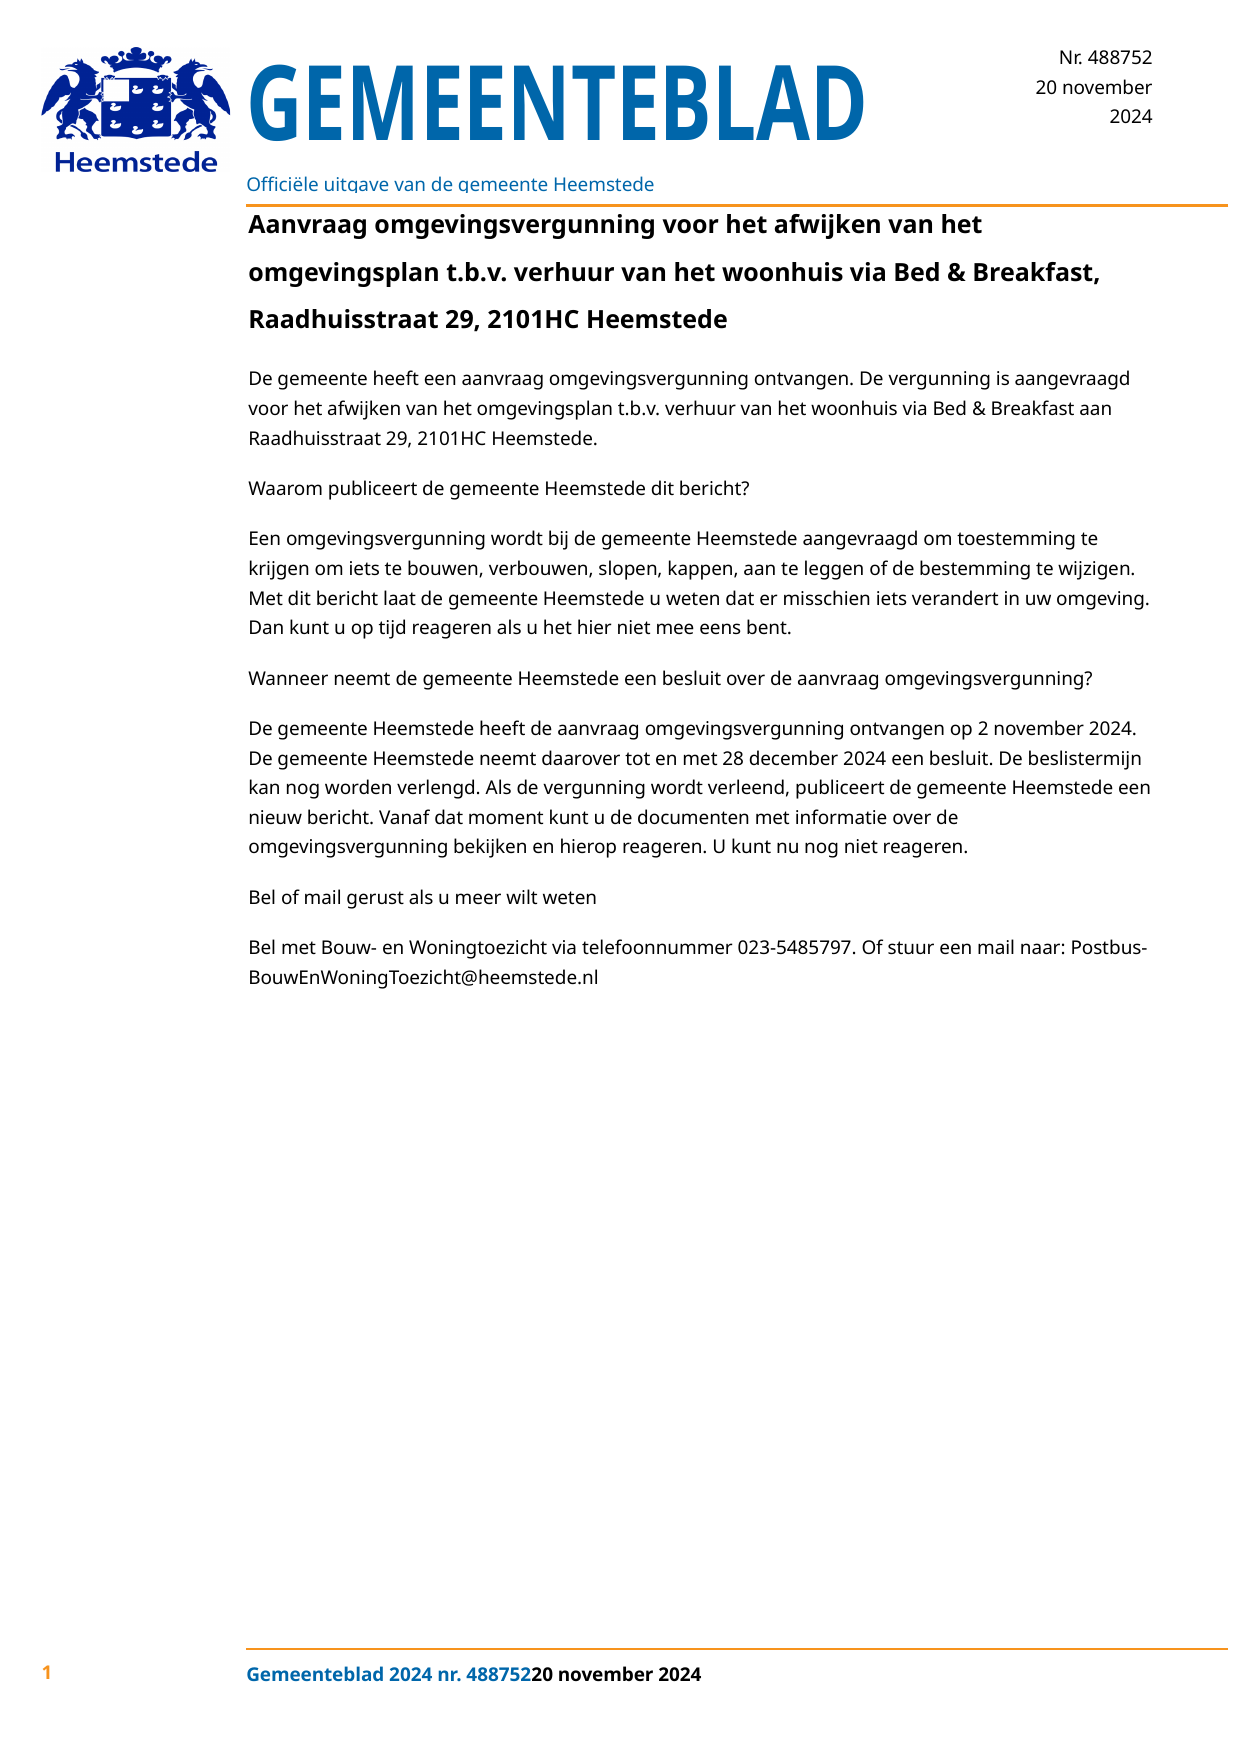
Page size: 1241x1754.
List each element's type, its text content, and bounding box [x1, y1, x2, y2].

text Waarom publiceert de gemeente Heemstede dit bericht? [248, 475, 1152, 501]
text Bel met Bouw- en Woningtoezicht via telefoonnummer 023-5485797. Of stuur een mail naar: Postbus-BouwEnWoningToezicht@heemstede.nl [248, 934, 1152, 989]
text Aanvraag omgevingsvergunning voor het afwijken van het omgevingsplan t.b.v. verhuur van het woonhuis via Bed & Breakfast, Raadhuisstraat 29, 2101HC Heemstede [248, 207, 1152, 336]
text De gemeente Heemstede heeft de aanvraag omgevingsvergunning ontvangen op 2 november 2024. De gemeente Heemstede neemt daarover tot en met 28 december 2024 een besluit. De beslistermijn kan nog worden verlengd. Als de vergunning wordt verleend, publiceert de gemeente Heemstede een nieuw bericht. Vanaf dat moment kunt u de documenten met informatie over de omgevingsvergunning bekijken en hierop reageren. U kunt nu nog niet reageren. [248, 715, 1152, 859]
text Bel of mail gerust als u meer wilt weten [248, 884, 1152, 909]
text Een omgevingsvergunning wordt bij de gemeente Heemstede aangevraagd om toestemming te krijgen om iets te bouwen, verbouwen, slopen, kappen, aan te leggen of de bestemming te wijzigen. Met dit bericht laat de gemeente Heemstede u weten dat er misschien iets verandert in uw omgeving. Dan kunt u op tijd reageren als u het hier niet mee eens bent. [248, 526, 1152, 640]
text Wanneer neemt de gemeente Heemstede een besluit over de aanvraag omgevingsvergunning? [248, 665, 1152, 690]
picture [41, 47, 231, 172]
text De gemeente heeft een aanvraag omgevingsvergunning ontvangen. De vergunning is aangevraagd voor het afwijken van het omgevingsplan t.b.v. verhuur van het woonhuis via Bed & Breakfast aan Raadhuisstraat 29, 2101HC Heemstede. [248, 366, 1152, 450]
